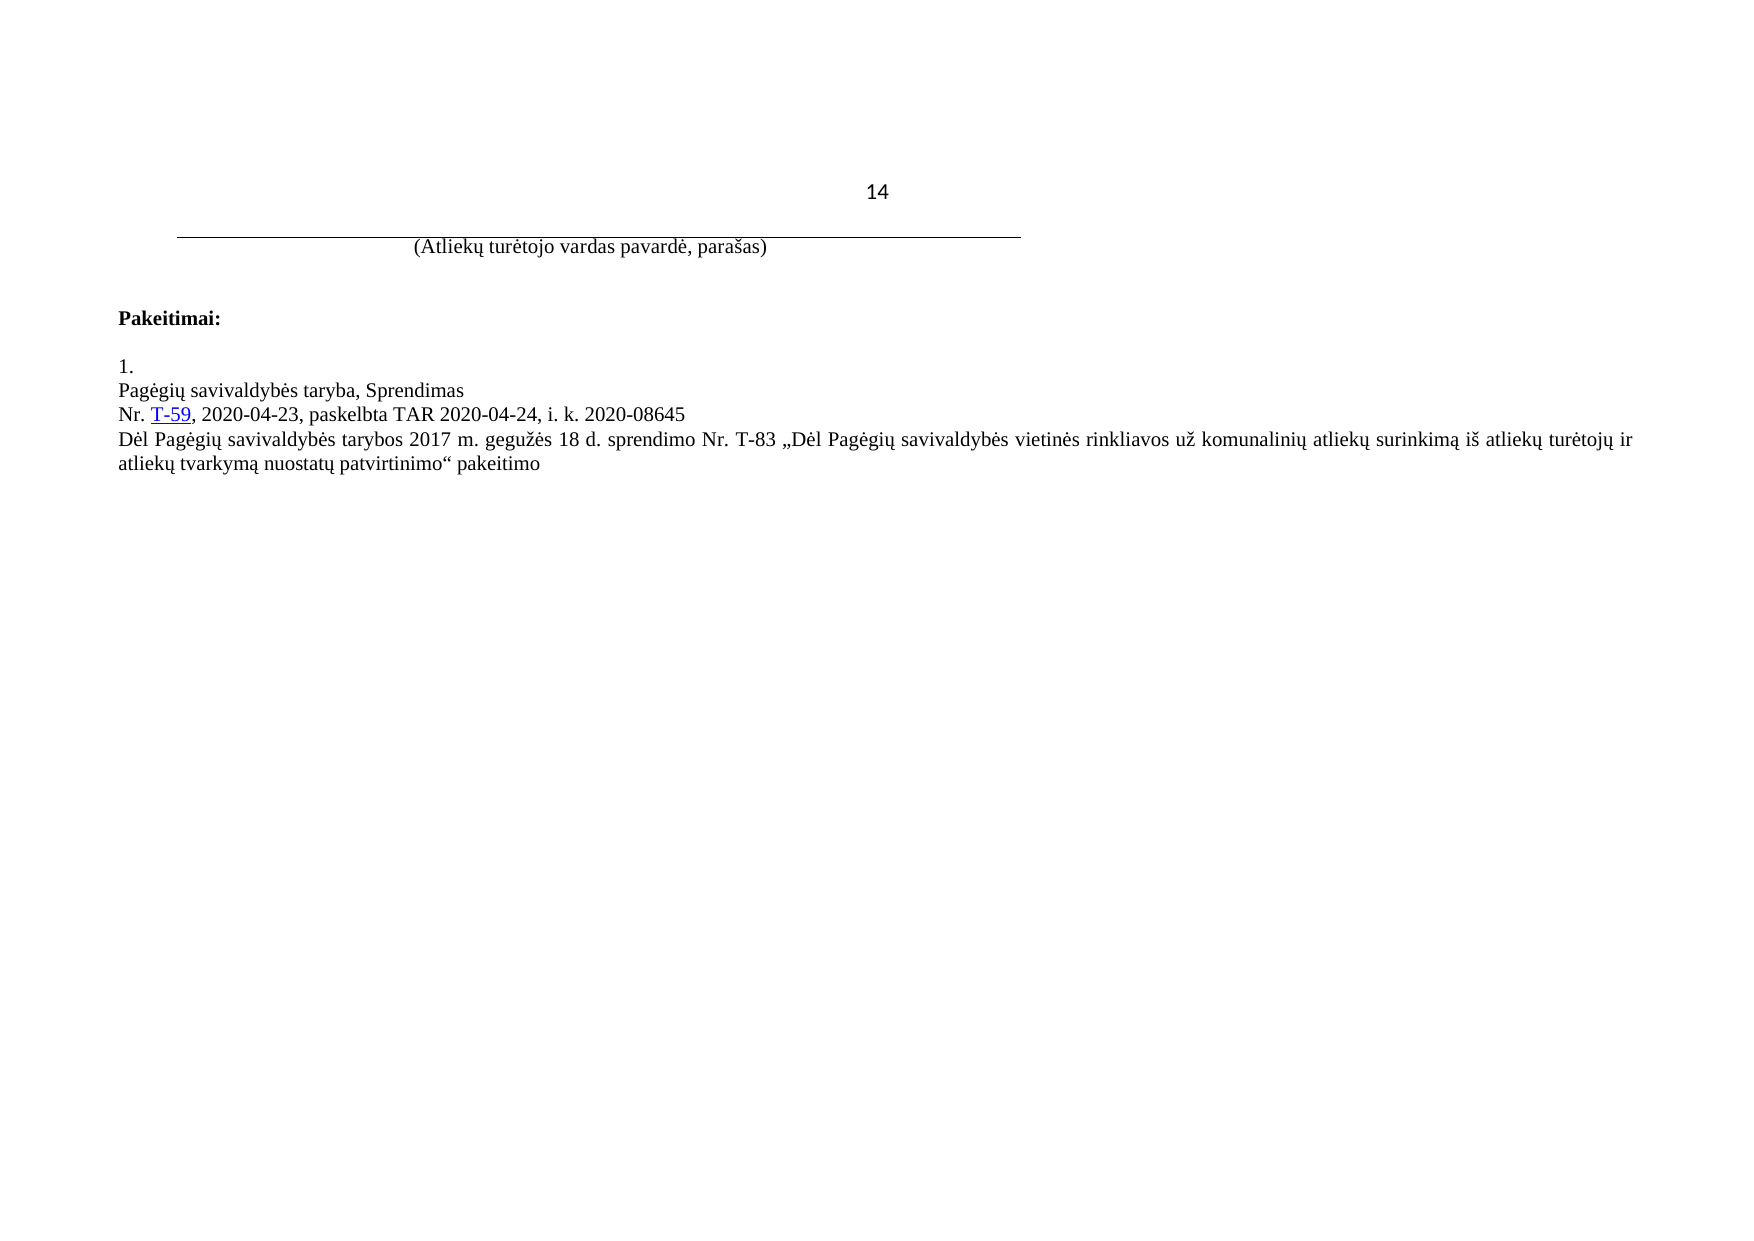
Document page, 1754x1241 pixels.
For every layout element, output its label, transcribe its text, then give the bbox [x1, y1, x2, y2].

text (Atliekų turėtojo vardas pavardė, parašas) [413, 234, 1636, 258]
text 1. [118, 354, 1636, 378]
text Nr. T-59, 2020-04-23, paskelbta TAR 2020-04-24, i. k. 2020-08645 [118, 402, 1636, 426]
text Pakeitimai: [118, 306, 1636, 330]
text Pagėgių savivaldybės taryba, Sprendimas [118, 378, 1636, 402]
text Dėl Pagėgių savivaldybės tarybos 2017 m. gegužės 18 d. sprendimo Nr. T-83 „Dėl Pagėgių savivaldybės vietinės rinkliavos už komunalinių atliekų surinkimą iš atliekų turėtojų ir atliekų tvarkymą nuostatų patvirtinimo“ pakeitimo [118, 426, 1636, 474]
